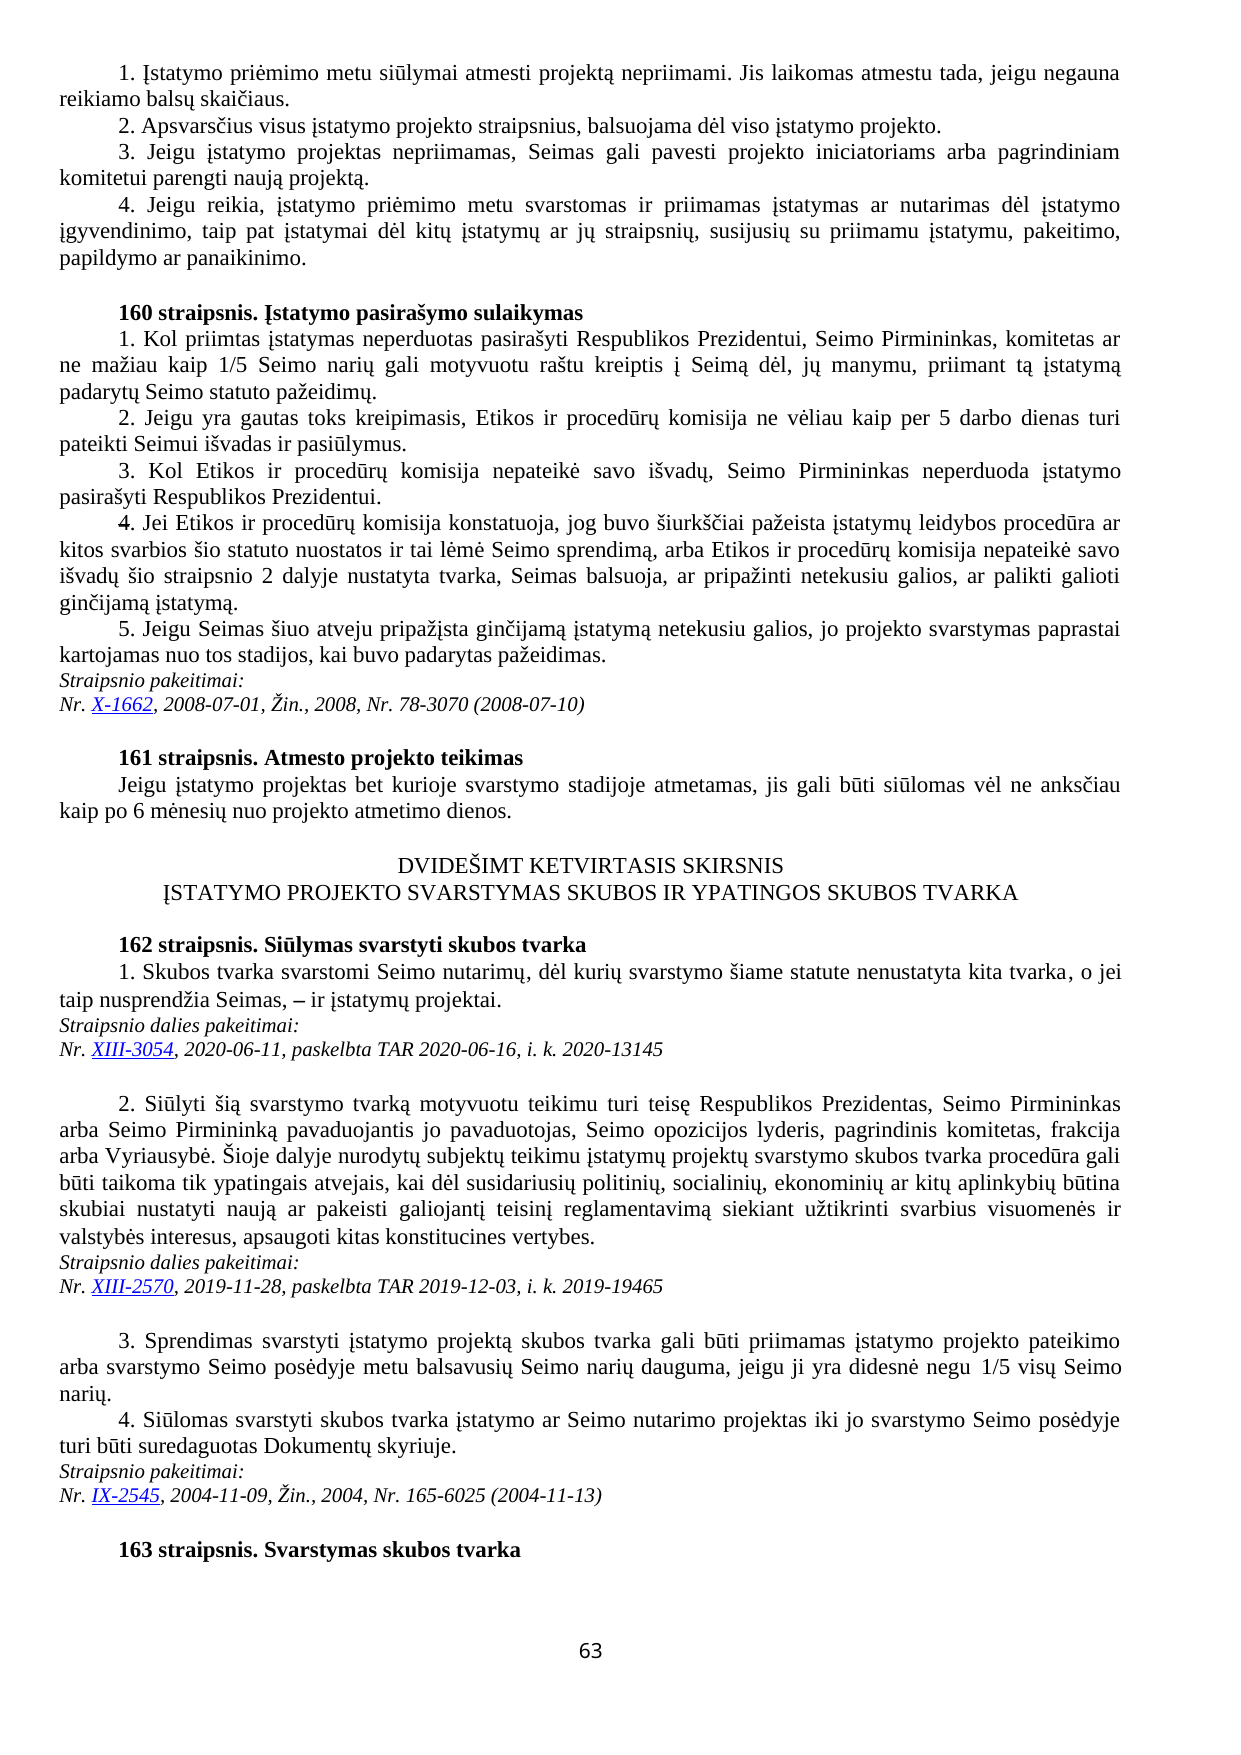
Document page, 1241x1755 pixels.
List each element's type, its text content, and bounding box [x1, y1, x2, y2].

text 161 straipsnis. Atmesto projekto teikimas [59, 744, 1122, 771]
text 3. Kol Etikos ir procedūrų komisija nepateikė savo išvadų, Seimo Pirmininkas neperduoda įstatymo pasirašyti Respublikos Prezidentui. [59, 457, 1122, 509]
text 1. Skubos tvarka svarstomi Seimo nutarimų, dėl kurių svarstymo šiame statute nenustatyta kita tvarka, o jei taip nusprendžia Seimas, – ir įstatymų projektai. [59, 958, 1122, 1013]
text Nr. XIII-3054, 2020-06-11, paskelbta TAR 2020-06-16, i. k. 2020-13145 [59, 1037, 1122, 1061]
text 162 straipsnis. Siūlymas svarstyti skubos tvarka [59, 931, 1122, 958]
text Straipsnio pakeitimai: [59, 668, 1122, 692]
text 1. Kol priimtas įstatymas neperduotas pasirašyti Respublikos Prezidentui, Seimo Pirmininkas, komitetas ar ne mažiau kaip 1/5 Seimo narių gali motyvuotu raštu kreiptis į Seimą dėl, jų manymu, priimant tą įstatymą padarytų Seimo statuto pažeidimų. [59, 325, 1122, 404]
text 5. Jeigu Seimas šiuo atveju pripažįsta ginčijamą įstatymą netekusiu galios, jo projekto svarstymas paprastai kartojamas nuo tos stadijos, kai buvo padarytas pažeidimas. [59, 615, 1122, 668]
text 2. Apsvarsčius visus įstatymo projekto straipsnius, balsuojama dėl viso įstatymo projekto. [59, 112, 1122, 138]
text Nr. X-1662, 2008-07-01, Žin., 2008, Nr. 78-3070 (2008-07-10) [59, 692, 1122, 716]
text ĮSTATYMO PROJEKTO SVARSTYMAS SKUBOS IR YPATINGOS SKUBOS TVARKA [59, 879, 1122, 905]
text 3. Sprendimas svarstyti įstatymo projektą skubos tvarka gali būti priimamas įstatymo projekto pateikimo arba svarstymo Seimo posėdyje metu balsavusių Seimo narių dauguma, jeigu ji yra didesnė negu 1/5 visų Seimo narių. [59, 1327, 1122, 1406]
text 163 straipsnis. Svarstymas skubos tvarka [59, 1536, 1122, 1562]
text Straipsnio pakeitimai: [59, 1459, 1122, 1483]
text 4. Siūlomas svarstyti skubos tvarka įstatymo ar Seimo nutarimo projektas iki jo svarstymo Seimo posėdyje turi būti suredaguotas Dokumentų skyriuje. [59, 1406, 1122, 1459]
text 160 straipsnis. Įstatymo pasirašymo sulaikymas [59, 299, 1122, 325]
text Straipsnio dalies pakeitimai: [59, 1013, 1122, 1037]
text 3. Jeigu įstatymo projektas nepriimamas, Seimas gali pavesti projekto iniciatoriams arba pagrindiniam komitetui parengti naują projektą. [59, 138, 1122, 191]
text Jeigu įstatymo projektas bet kurioje svarstymo stadijoje atmetamas, jis gali būti siūlomas vėl ne anksčiau kaip po 6 mėnesių nuo projekto atmetimo dienos. [59, 771, 1122, 823]
text 4. Jei Etikos ir procedūrų komisija konstatuoja, jog buvo šiurkščiai pažeista įstatymų leidybos procedūra ar kitos svarbios šio statuto nuostatos ir tai lėmė Seimo sprendimą, arba Etikos ir procedūrų komisija nepateikė savo išvadų šio straipsnio 2 dalyje nustatyta tvarka, Seimas balsuoja, ar pripažinti netekusiu galios, ar palikti galioti ginčijamą įstatymą. [59, 509, 1122, 615]
text Nr. XIII-2570, 2019-11-28, paskelbta TAR 2019-12-03, i. k. 2019-19465 [59, 1274, 1122, 1298]
text 4. Jeigu reikia, įstatymo priėmimo metu svarstomas ir priimamas įstatymas ar nutarimas dėl įstatymo įgyvendinimo, taip pat įstatymai dėl kitų įstatymų ar jų straipsnių, susijusių su priimamu įstatymu, pakeitimo, papildymo ar panaikinimo. [59, 191, 1122, 270]
text 2. Siūlyti šią svarstymo tvarką motyvuotu teikimu turi teisę Respublikos Prezidentas, Seimo Pirmininkas arba Seimo Pirmininką pavaduojantis jo pavaduotojas, Seimo opozicijos lyderis, pagrindinis komitetas, frakcija arba Vyriausybė. Šioje dalyje nurodytų subjektų teikimu įstatymų projektų svarstymo skubos tvarka procedūra gali būti taikoma tik ypatingais atvejais, kai dėl susidariusių politinių, socialinių, ekonominių ar kitų aplinkybių būtina skubiai nustatyti naują ar pakeisti galiojantį teisinį reglamentavimą siekiant užtikrinti svarbius visuomenės ir valstybės interesus, apsaugoti kitas konstitucines vertybes. [59, 1090, 1122, 1250]
text Straipsnio dalies pakeitimai: [59, 1250, 1122, 1274]
text 2. Jeigu yra gautas toks kreipimasis, Etikos ir procedūrų komisija ne vėliau kaip per 5 darbo dienas turi pateikti Seimui išvadas ir pasiūlymus. [59, 404, 1122, 457]
text 1. Įstatymo priėmimo metu siūlymai atmesti projektą nepriimami. Jis laikomas atmestu tada, jeigu negauna reikiamo balsų skaičiaus. [59, 59, 1122, 112]
text Nr. IX-2545, 2004-11-09, Žin., 2004, Nr. 165-6025 (2004-11-13) [59, 1483, 1122, 1507]
text DVIDEŠIMT KETVIRTASIS SKIRSNIS [59, 852, 1122, 879]
